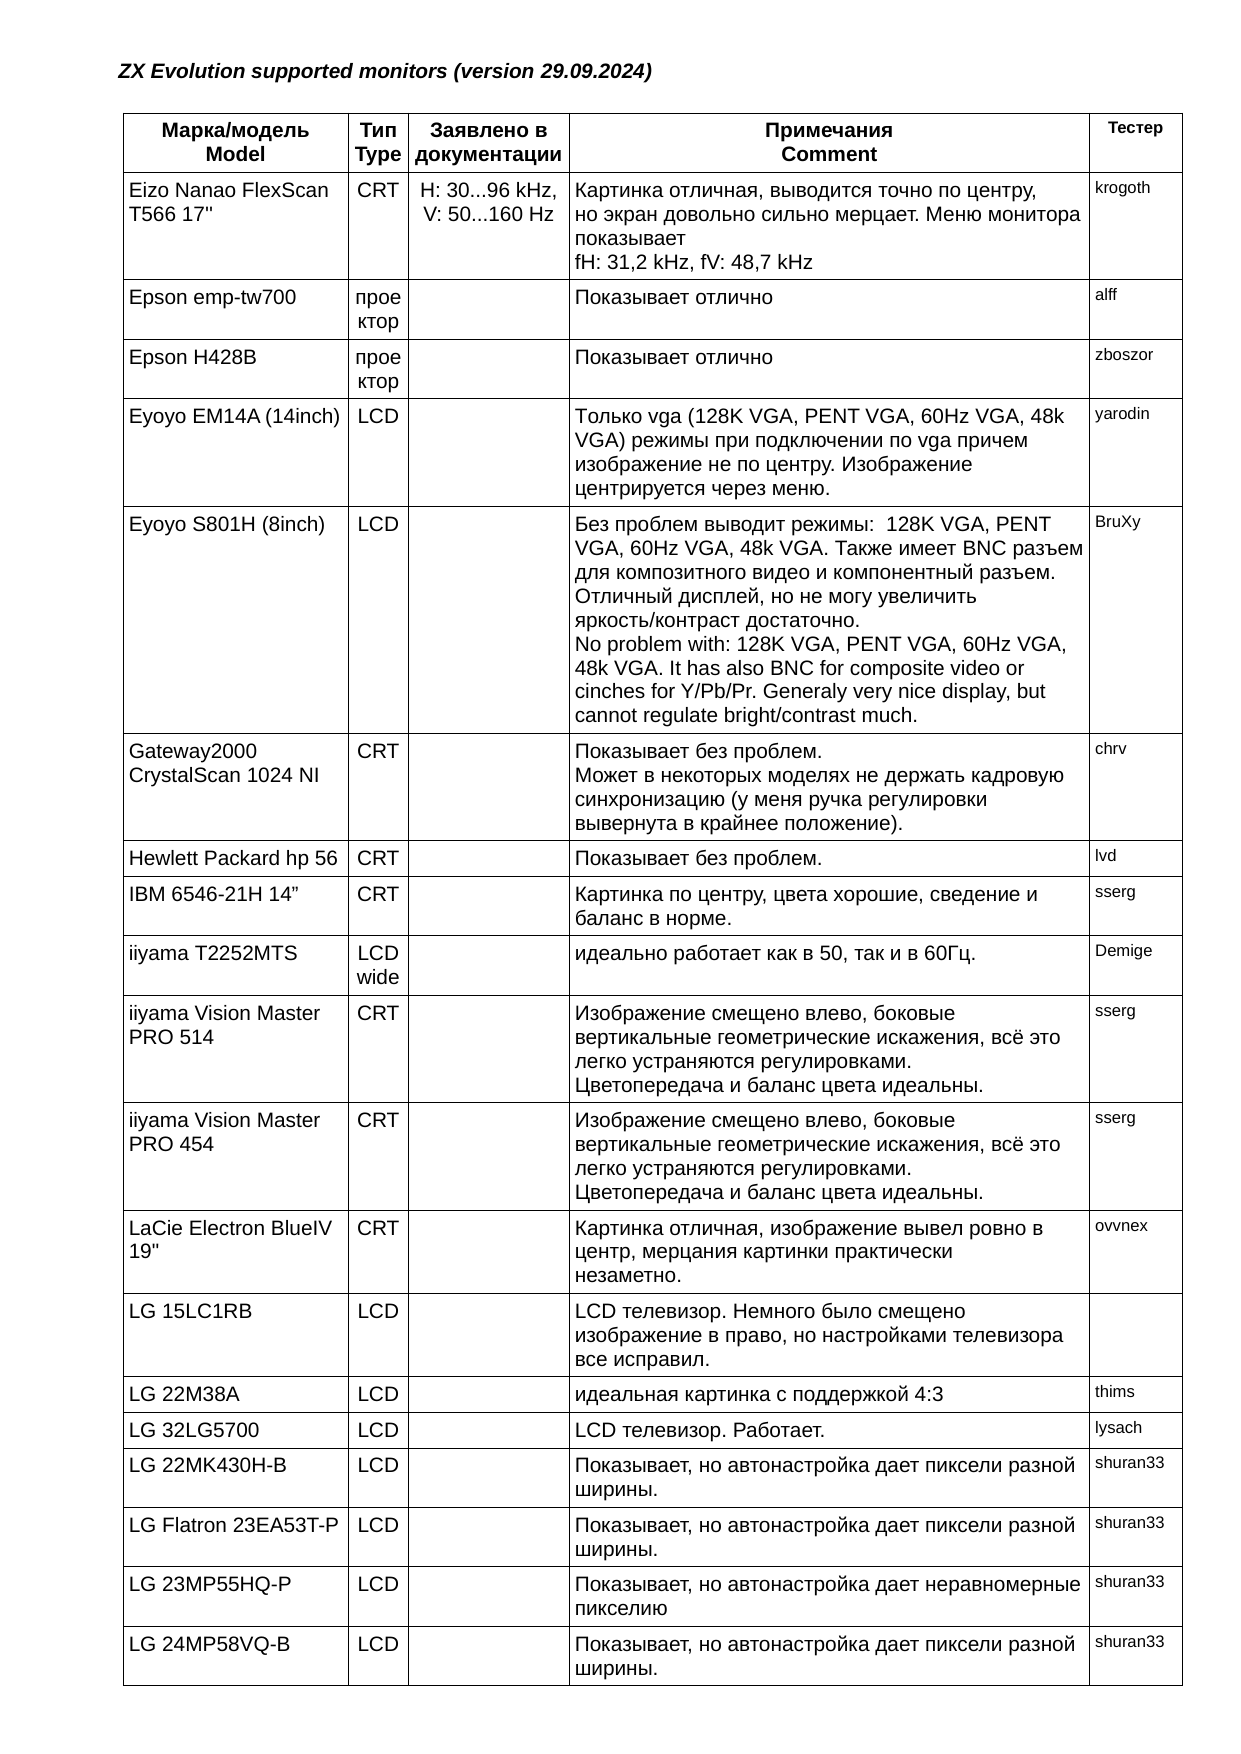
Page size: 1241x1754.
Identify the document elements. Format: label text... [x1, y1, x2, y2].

table_cell LG 22M38A [124, 1377, 348, 1412]
table_cell LCD [349, 1508, 408, 1566]
table_cell Изображение смещено влево, боковые вертикальные геометрические искажения, всё это легко устраняются регулировками. Цветопередача и баланс цвета идеальны. [570, 996, 1089, 1102]
table_cell sserg [1090, 996, 1182, 1102]
table_cell LCD [349, 1413, 408, 1447]
table_cell IBM 6546-21H 14” [124, 877, 348, 935]
table_cell LCD [349, 399, 408, 506]
table_cell идеально работает как в 50, так и в 60Гц. [570, 936, 1089, 995]
table_cell CRT [349, 841, 408, 876]
table_cell shuran33 [1090, 1627, 1182, 1685]
table_cell [409, 936, 569, 995]
table_cell lvd [1090, 841, 1182, 876]
table_cell sserg [1090, 1103, 1182, 1209]
table_cell yarodin [1090, 399, 1182, 506]
table_cell [409, 399, 569, 506]
table_cell iiyama T2252MTS [124, 936, 348, 995]
table_cell [409, 280, 569, 339]
table_cell Epson emp-tw700 [124, 280, 348, 339]
table_cell Показывает, но автонастройка дает пиксели разной ширины. [570, 1508, 1089, 1566]
table_cell Картинка отличная, изображение вывел ровно в центр, мерцания картинки практически незаметно. [570, 1211, 1089, 1293]
table_cell BruXy [1090, 507, 1182, 733]
table_cell Картинка отличная, выводится точно по центру, но экран довольно сильно мерцает. Меню монитора показывает fH: 31,2 kHz, fV: 48,7 kHz [570, 173, 1089, 279]
table_cell LG Flatron 23EA53T-P [124, 1508, 348, 1566]
table_cell [409, 1449, 569, 1507]
table_cell LG 15LC1RB [124, 1294, 348, 1376]
table_cell shuran33 [1090, 1508, 1182, 1566]
table_cell [409, 1508, 569, 1566]
table_cell Показывает без проблем. [570, 841, 1089, 876]
table_cell Изображение смещено влево, боковые вертикальные геометрические искажения, всё это легко устраняются регулировками. Цветопередача и баланс цвета идеальны. [570, 1103, 1089, 1209]
table_cell LG 24MP58VQ-B [124, 1627, 348, 1685]
table_cell Без проблем выводит режимы: 128K VGA, PENT VGA, 60Hz VGA, 48k VGA. Также имеет BNC разъем для композитного видео и компонентный разъем. Отличный дисплей, но не могу увеличить яркость/контраст достаточно. No problem with: 128K VGA, PENT VGA, 60Hz VGA, 48k VGA. It has also BNC for composite video or cinches for Y/Pb/Pr. Generaly very nice display, but cannot regulate bright/contrast much. [570, 507, 1089, 733]
table_cell Gateway2000 CrystalScan 1024 NI [124, 734, 348, 840]
table_cell shuran33 [1090, 1567, 1182, 1626]
table_cell LCD телевизор. Немного было смещено изображение в право, но настройками телевизора все исправил. [570, 1294, 1089, 1376]
table_cell lysach [1090, 1413, 1182, 1447]
table_cell chrv [1090, 734, 1182, 840]
table_cell Eyoyo EM14A (14inch) [124, 399, 348, 506]
table_cell LCD [349, 1449, 408, 1507]
table_cell Hewlett Packard hp 56 [124, 841, 348, 876]
table_cell Показывает, но автонастройка дает пиксели разной ширины. [570, 1627, 1089, 1685]
table_cell Картинка по центру, цвета хорошие, сведение и баланс в норме. [570, 877, 1089, 935]
table_cell shuran33 [1090, 1449, 1182, 1507]
table_cell CRT [349, 734, 408, 840]
table_cell [409, 877, 569, 935]
table_cell [409, 1567, 569, 1626]
table_cell LCD [349, 507, 408, 733]
table_cell LCD [349, 1377, 408, 1412]
table_cell [409, 340, 569, 398]
table_cell CRT [349, 996, 408, 1102]
table_cell iiyama Vision Master PRO 454 [124, 1103, 348, 1209]
table_cell [409, 841, 569, 876]
table_cell Eyoyo S801H (8inch) [124, 507, 348, 733]
table_cell Demige [1090, 936, 1182, 995]
table_cell Показывает отлично [570, 340, 1089, 398]
table_cell проектор [349, 280, 408, 339]
table_cell LG 32LG5700 [124, 1413, 348, 1447]
table_cell CRT [349, 877, 408, 935]
table_cell [409, 1211, 569, 1293]
table_cell ovvnex [1090, 1211, 1182, 1293]
table_header Заявлено в документации [409, 114, 569, 172]
table_cell [409, 1294, 569, 1376]
table_cell [409, 734, 569, 840]
table_cell Показывает без проблем. Может в некоторых моделях не держать кадровую синхронизацию (у меня ручка регулировки вывернута в крайнее положение). [570, 734, 1089, 840]
table_cell LG 23MP55HQ-P [124, 1567, 348, 1626]
table_cell LCD [349, 1627, 408, 1685]
table_cell [409, 1103, 569, 1209]
table_cell LCD телевизор. Работает. [570, 1413, 1089, 1447]
table_cell iiyama Vision Master PRO 514 [124, 996, 348, 1102]
table_cell thims [1090, 1377, 1182, 1412]
table_cell проектор [349, 340, 408, 398]
table_cell CRT [349, 173, 408, 279]
table_cell alff [1090, 280, 1182, 339]
table_cell [409, 1413, 569, 1447]
table_cell Epson H428B [124, 340, 348, 398]
table_cell CRT [349, 1103, 408, 1209]
table_cell LCD [349, 1567, 408, 1626]
table_header Тип Type [349, 114, 408, 172]
table_header Тестер [1090, 114, 1182, 172]
table_cell Eizo Nanao FlexScan T566 17'' [124, 173, 348, 279]
table_cell [1090, 1294, 1182, 1376]
table_cell zboszor [1090, 340, 1182, 398]
table_cell LaCie Electron BlueIV 19" [124, 1211, 348, 1293]
table_cell Показывает, но автонастройка дает неравномерные пикселию [570, 1567, 1089, 1626]
table_cell идеальная картинка с поддержкой 4:3 [570, 1377, 1089, 1412]
table_cell LCD wide [349, 936, 408, 995]
table_cell [409, 1377, 569, 1412]
table_cell krogoth [1090, 173, 1182, 279]
table_cell Только vga (128K VGA, PENT VGA, 60Hz VGA, 48k VGA) режимы при подключении по vga причем изображение не по центру. Изображение центрируется через меню. [570, 399, 1089, 506]
table_cell [409, 996, 569, 1102]
table_cell [409, 507, 569, 733]
table_cell LG 22MK430H-B [124, 1449, 348, 1507]
table_cell Показывает отлично [570, 280, 1089, 339]
table_header Марка/модель Model [124, 114, 348, 172]
table_cell [409, 1627, 569, 1685]
table_cell CRT [349, 1211, 408, 1293]
table_cell LCD [349, 1294, 408, 1376]
table_cell sserg [1090, 877, 1182, 935]
table_cell H: 30...96 kHz, V: 50...160 Hz [409, 173, 569, 279]
table_header Примечания Comment [570, 114, 1089, 172]
table_cell Показывает, но автонастройка дает пиксели разной ширины. [570, 1449, 1089, 1507]
